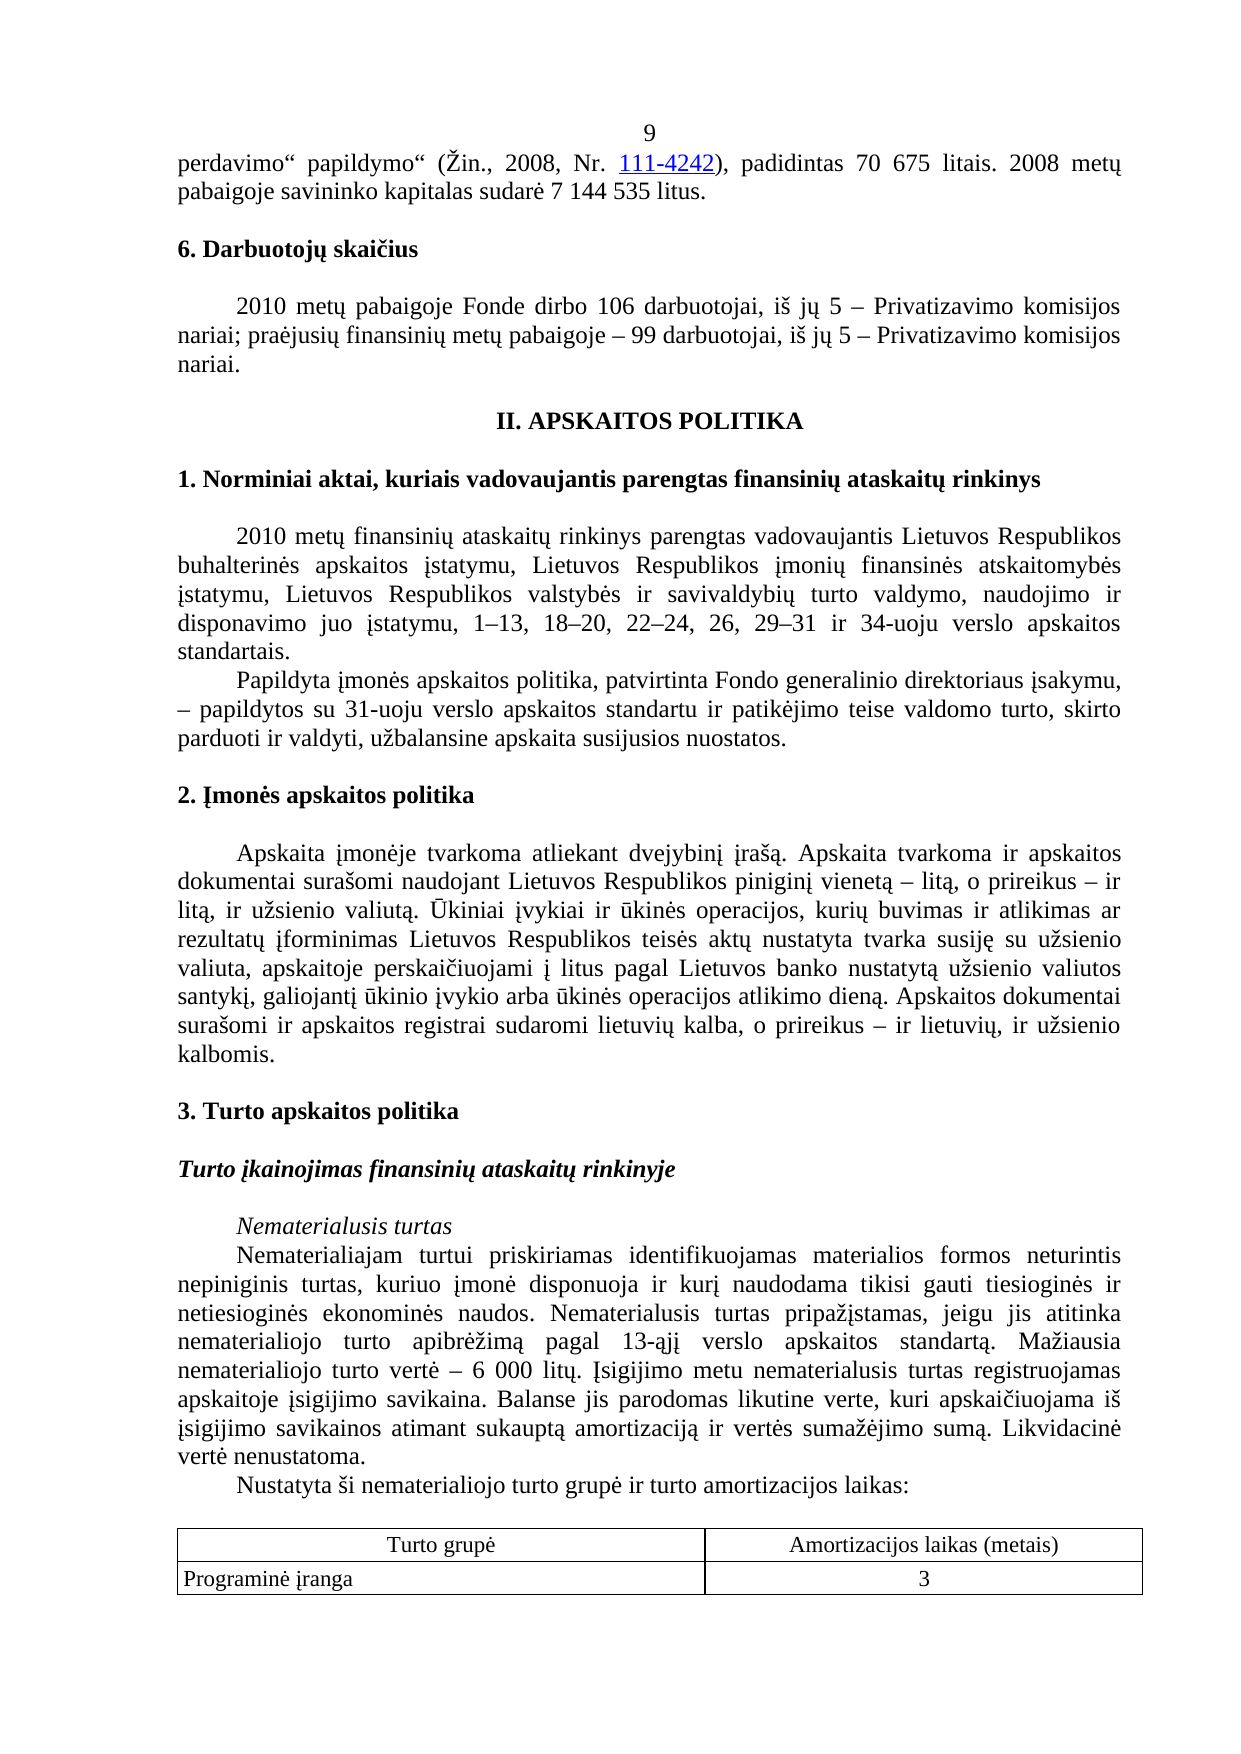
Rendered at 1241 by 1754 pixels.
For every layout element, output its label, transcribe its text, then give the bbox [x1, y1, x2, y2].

text II. Apskaitos politika [177, 406, 1122, 435]
text 2010 metų pabaigoje Fonde dirbo 106 darbuotojai, iš jų 5 – Privatizavimo komisijos nariai; praėjusių finansinių metų pabaigoje – 99 darbuotojai, iš jų 5 – Privatizavimo komisijos nariai. [177, 291, 1122, 378]
table_header Amortizacijos laikas (metais) [706, 1529, 1142, 1561]
text Nematerialusis turtas [177, 1211, 1122, 1240]
text 2. Įmonės apskaitos politika [177, 780, 1122, 809]
text Apskaita įmonėje tvarkoma atliekant dvejybinį įrašą. Apskaita tvarkoma ir apskaitos dokumentai surašomi naudojant Lietuvos Respublikos piniginį vienetą – litą, o prireikus – ir litą, ir užsienio valiutą. Ūkiniai įvykiai ir ūkinės operacijos, kurių buvimas ir atlikimas ar rezultatų įforminimas Lietuvos Respublikos teisės aktų nustatyta tvarka susiję su užsienio valiuta, apskaitoje perskaičiuojami į litus pagal Lietuvos banko nustatytą užsienio valiutos santykį, galiojantį ūkinio įvykio arba ūkinės operacijos atlikimo dieną. Apskaitos dokumentai surašomi ir apskaitos registrai sudaromi lietuvių kalba, o prireikus – ir lietuvių, ir užsienio kalbomis. [177, 838, 1122, 1068]
text 2010 metų finansinių ataskaitų rinkinys parengtas vadovaujantis Lietuvos Respublikos buhalterinės apskaitos įstatymu, Lietuvos Respublikos įmonių finansinės atskaitomybės įstatymu, Lietuvos Respublikos valstybės ir savivaldybių turto valdymo, naudojimo ir disponavimo juo įstatymu, 1–13, 18–20, 22–24, 26, 29–31 ir 34-uoju verslo apskaitos standartais. [177, 521, 1122, 665]
table_cell Programinė įranga [178, 1562, 704, 1594]
text 3. Turto apskaitos politika [177, 1096, 1122, 1125]
text perdavimo“ papildymo“ (Žin., 2008, Nr. 111-4242), padidintas 70 675 litais. 2008 metų pabaigoje savininko kapitalas sudarė 7 144 535 litus. [177, 148, 1122, 205]
text 1. Norminiai aktai, kuriais vadovaujantis parengtas finansinių ataskaitų rinkinys [177, 464, 1122, 493]
text Turto įkainojimas finansinių ataskaitų rinkinyje [177, 1154, 1122, 1183]
table_cell 3 [706, 1562, 1142, 1594]
text Nustatyta ši nematerialiojo turto grupė ir turto amortizacijos laikas: [177, 1470, 1122, 1499]
text Papildyta įmonės apskaitos politika, patvirtinta Fondo generalinio direktoriaus įsakymu, – papildytos su 31-uoju verslo apskaitos standartu ir patikėjimo teise valdomo turto, skirto parduoti ir valdyti, užbalansine apskaita susijusios nuostatos. [177, 665, 1122, 751]
text Nematerialiajam turtui priskiriamas identifikuojamas materialios formos neturintis nepiniginis turtas, kuriuo įmonė disponuoja ir kurį naudodama tikisi gauti tiesioginės ir netiesioginės ekonominės naudos. Nematerialusis turtas pripažįstamas, jeigu jis atitinka nematerialiojo turto apibrėžimą pagal 13-ąjį verslo apskaitos standartą. Mažiausia nematerialiojo turto vertė – 6 000 litų. Įsigijimo metu nematerialusis turtas registruojamas apskaitoje įsigijimo savikaina. Balanse jis parodomas likutine verte, kuri apskaičiuojama iš įsigijimo savikainos atimant sukauptą amortizaciją ir vertės sumažėjimo sumą. Likvidacinė vertė nenustatoma. [177, 1240, 1122, 1470]
text 6. Darbuotojų skaičius [177, 234, 1122, 263]
table_header Turto grupė [178, 1529, 704, 1561]
